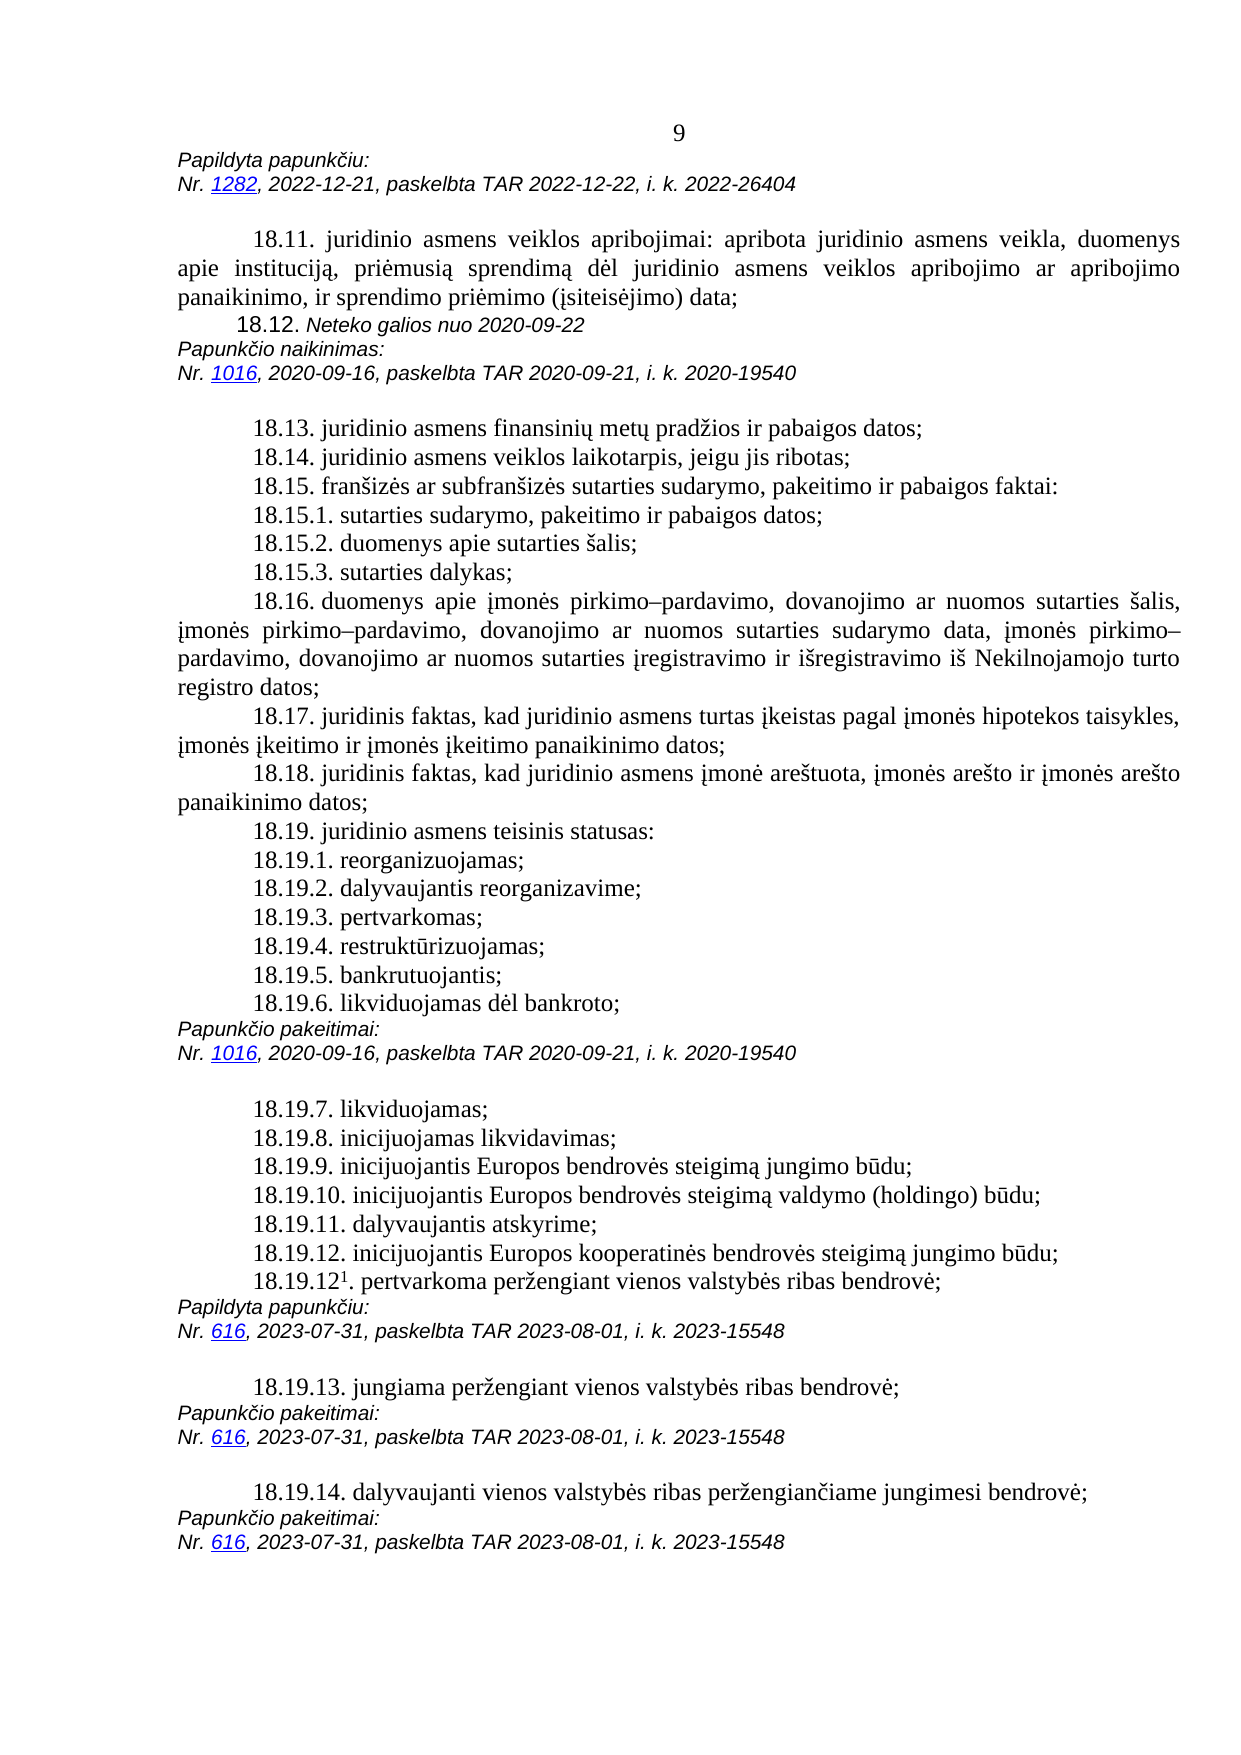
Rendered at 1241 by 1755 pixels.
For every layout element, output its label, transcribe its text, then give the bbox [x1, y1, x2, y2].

text 18.19.9. inicijuojantis Europos bendrovės steigimą jungimo būdu; [177, 1151, 1181, 1180]
text 18.19.10. inicijuojantis Europos bendrovės steigimą valdymo (holdingo) būdu; [177, 1180, 1181, 1209]
text Papunkčio pakeitimai: [177, 1401, 1181, 1424]
text 18.19. juridinio asmens teisinis statusas: [177, 816, 1181, 845]
text 18.19.1. reorganizuojamas; [177, 845, 1181, 873]
text Nr. 616, 2023-07-31, paskelbta TAR 2023-08-01, i. k. 2023-15548 [177, 1319, 1181, 1343]
text Nr. 1282, 2022-12-21, paskelbta TAR 2022-12-22, i. k. 2022-26404 [177, 172, 1181, 196]
text 18.14. juridinio asmens veiklos laikotarpis, jeigu jis ribotas; [177, 442, 1181, 471]
text Nr. 616, 2023-07-31, paskelbta TAR 2023-08-01, i. k. 2023-15548 [177, 1424, 1181, 1448]
text 18.11. juridinio asmens veiklos apribojimai: apribota juridinio asmens veikla, duomenys apie instituciją, priėmusią sprendimą dėl juridinio asmens veiklos apribojimo ar apribojimo panaikinimo, ir sprendimo priėmimo (įsiteisėjimo) data; [177, 224, 1181, 311]
text 18.15.1. sutarties sudarymo, pakeitimo ir pabaigos datos; [177, 500, 1181, 528]
text 18.19.5. bankrutuojantis; [177, 960, 1181, 988]
text Papildyta papunkčiu: [177, 1295, 1181, 1319]
text 18.17. juridinis faktas, kad juridinio asmens turtas įkeistas pagal įmonės hipotekos taisykles, įmonės įkeitimo ir įmonės įkeitimo panaikinimo datos; [177, 701, 1181, 758]
text 18.15.3. sutarties dalykas; [177, 557, 1181, 586]
text 18.15.2. duomenys apie sutarties šalis; [177, 528, 1181, 557]
text 18.19.2. dalyvaujantis reorganizavime; [177, 873, 1181, 902]
text Nr. 1016, 2020-09-16, paskelbta TAR 2020-09-21, i. k. 2020-19540 [177, 361, 1181, 385]
text 18.19.4. restruktūrizuojamas; [177, 931, 1181, 960]
text 18.19.7. likviduojamas; [177, 1094, 1181, 1123]
text Papunkčio pakeitimai: [177, 1017, 1181, 1041]
text Papildyta papunkčiu: [177, 148, 1181, 172]
text 18.15. franšizės ar subfranšizės sutarties sudarymo, pakeitimo ir pabaigos faktai: [177, 471, 1181, 500]
text 18.19.11. dalyvaujantis atskyrime; [177, 1209, 1181, 1238]
text 18.19.3. pertvarkomas; [177, 902, 1181, 931]
text Papunkčio naikinimas: [177, 337, 1181, 361]
text 18.12. Neteko galios nuo 2020-09-22 [177, 311, 1181, 337]
text Nr. 1016, 2020-09-16, paskelbta TAR 2020-09-21, i. k. 2020-19540 [177, 1041, 1181, 1065]
text 18.16. duomenys apie įmonės pirkimo–pardavimo, dovanojimo ar nuomos sutarties šalis, įmonės pirkimo–pardavimo, dovanojimo ar nuomos sutarties sudarymo data, įmonės pirkimo–pardavimo, dovanojimo ar nuomos sutarties įregistravimo ir išregistravimo iš Nekilnojamojo turto registro datos; [177, 586, 1181, 701]
text 18.19.12. inicijuojantis Europos kooperatinės bendrovės steigimą jungimo būdu; [177, 1238, 1181, 1266]
text 18.19.6. likviduojamas dėl bankroto; [177, 988, 1181, 1017]
text 18.19.13. jungiama peržengiant vienos valstybės ribas bendrovė; [177, 1372, 1181, 1401]
text Nr. 616, 2023-07-31, paskelbta TAR 2023-08-01, i. k. 2023-15548 [177, 1530, 1181, 1554]
text 18.19.8. inicijuojamas likvidavimas; [177, 1123, 1181, 1151]
text 18.13. juridinio asmens finansinių metų pradžios ir pabaigos datos; [177, 413, 1181, 442]
text 18.18. juridinis faktas, kad juridinio asmens įmonė areštuota, įmonės arešto ir įmonės arešto panaikinimo datos; [177, 758, 1181, 816]
text 18.19.14. dalyvaujanti vienos valstybės ribas peržengiančiame jungimesi bendrovė; [177, 1477, 1181, 1506]
text 18.19.121. pertvarkoma peržengiant vienos valstybės ribas bendrovė; [177, 1266, 1181, 1295]
text Papunkčio pakeitimai: [177, 1506, 1181, 1530]
